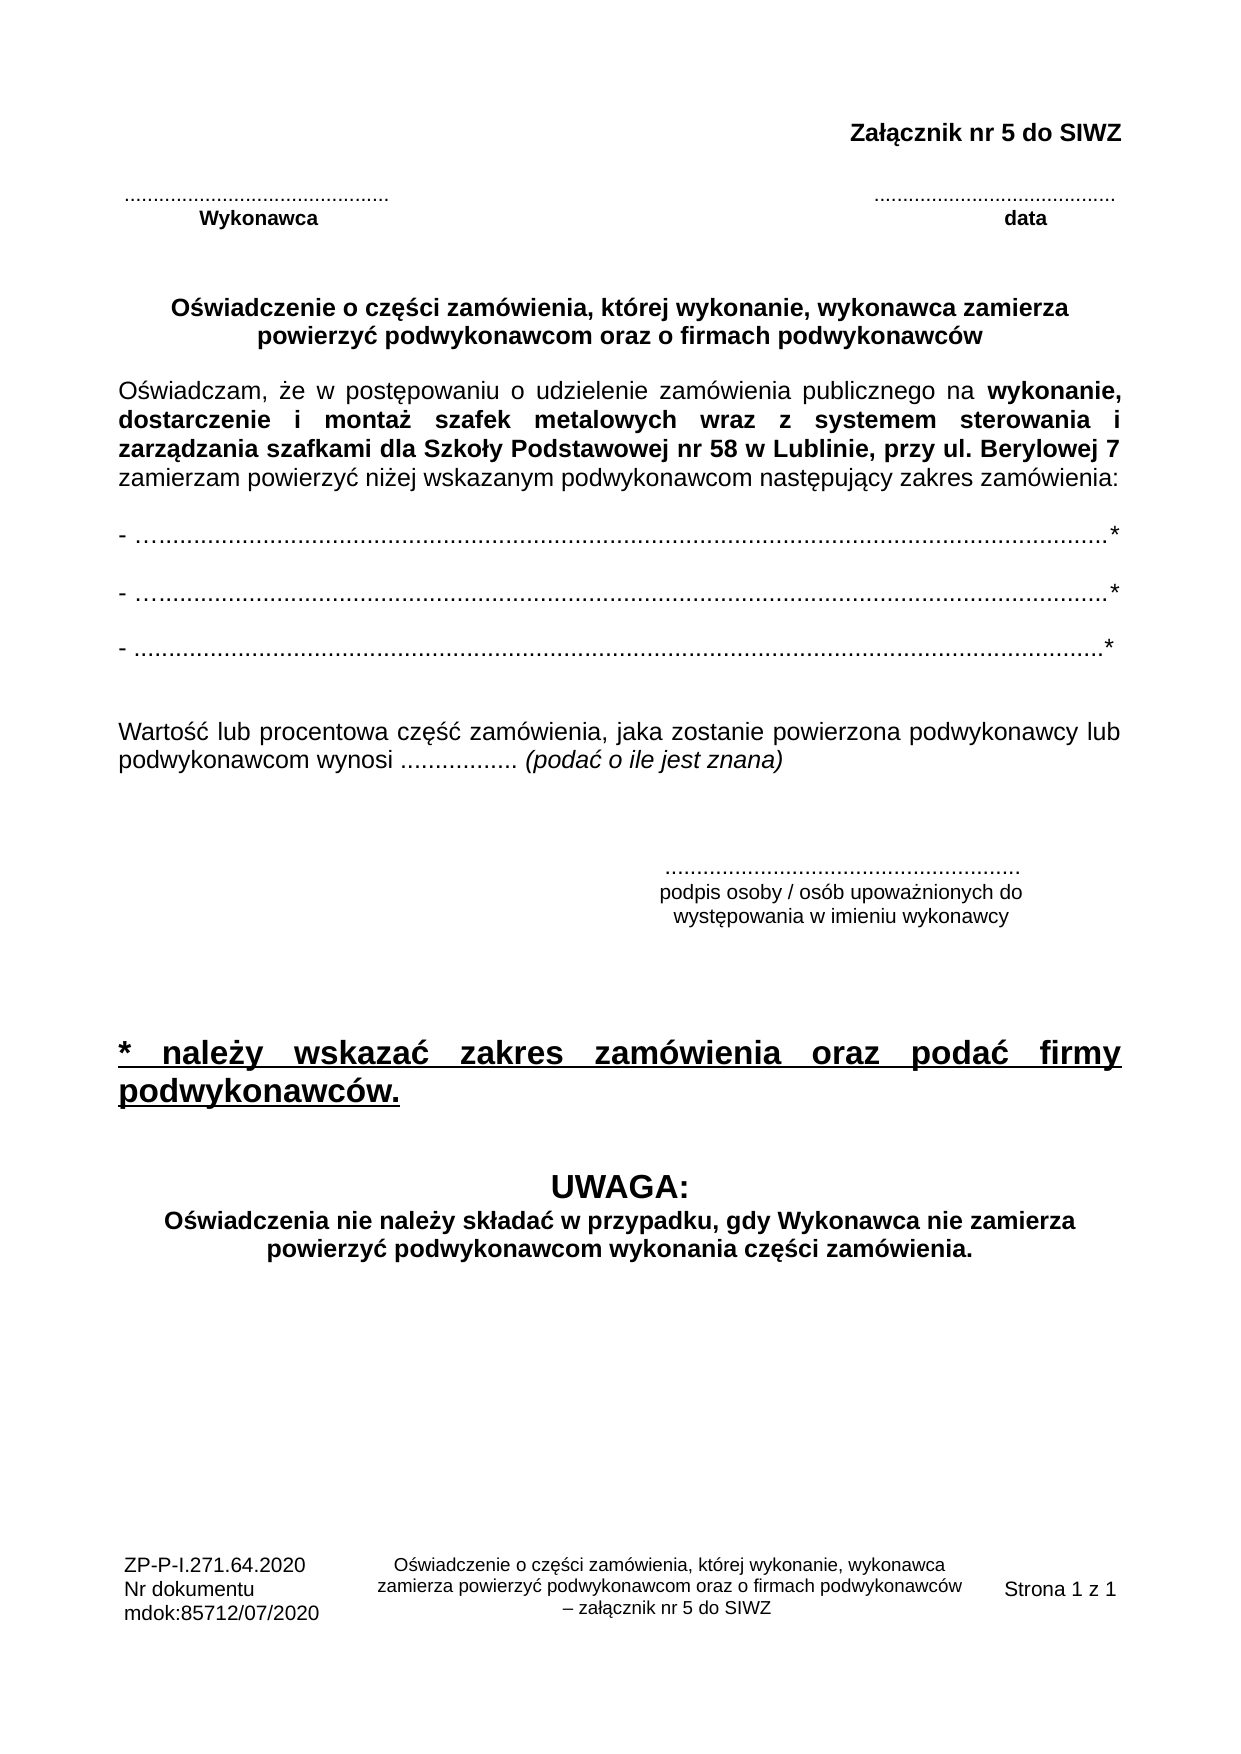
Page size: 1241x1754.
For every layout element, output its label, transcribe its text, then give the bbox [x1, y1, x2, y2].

text - ….........................................................................................................................................* [118, 520, 1122, 549]
text Oświadczenia nie należy składać w przypadku, gdy Wykonawca nie zamierza powierzyć podwykonawcom wykonania części zamówienia. [118, 1206, 1122, 1263]
table_header .............................................. Wykonawca [118, 176, 620, 235]
table_header .......................................... data [620, 176, 1122, 235]
text * należy wskazać zakres zamówienia oraz podać firmy [118, 1033, 1122, 1066]
text Oświadczam, że w postępowaniu o udzielenie zamówienia publicznego na wykonanie, dostarczenie i montaż szafek metalowych wraz z systemem sterowania i zarządzania szafkami dla Szkoły Podstawowej nr 58 w Lublinie, przy ul. Berylowej 7 zamierzam powierzyć niżej wskazanym podwykonawcom następujący zakres zamówienia: [118, 376, 1122, 491]
subtitle Załącznik nr 5 do SIWZ [118, 118, 1122, 147]
text Wartość lub procentowa część zamówienia, jaka zostanie powierzona podwykonawcy lub podwykonawcom wynosi ................. (podać o ile jest znana) [118, 717, 1122, 774]
text - ............................................................................................................................................* [118, 633, 1122, 661]
text podwykonawców. [118, 1068, 1122, 1110]
text Oświadczenie o części zamówienia, której wykonanie, wykonawca zamierza powierzyć podwykonawcom oraz o firmach podwykonawców [118, 292, 1122, 350]
text ........................................................ [563, 853, 1122, 879]
text podpis osoby / osób upoważnionych do występowania w imieniu wykonawcy [560, 879, 1122, 927]
text - ….........................................................................................................................................* [118, 578, 1122, 606]
text UWAGA: [118, 1167, 1122, 1206]
